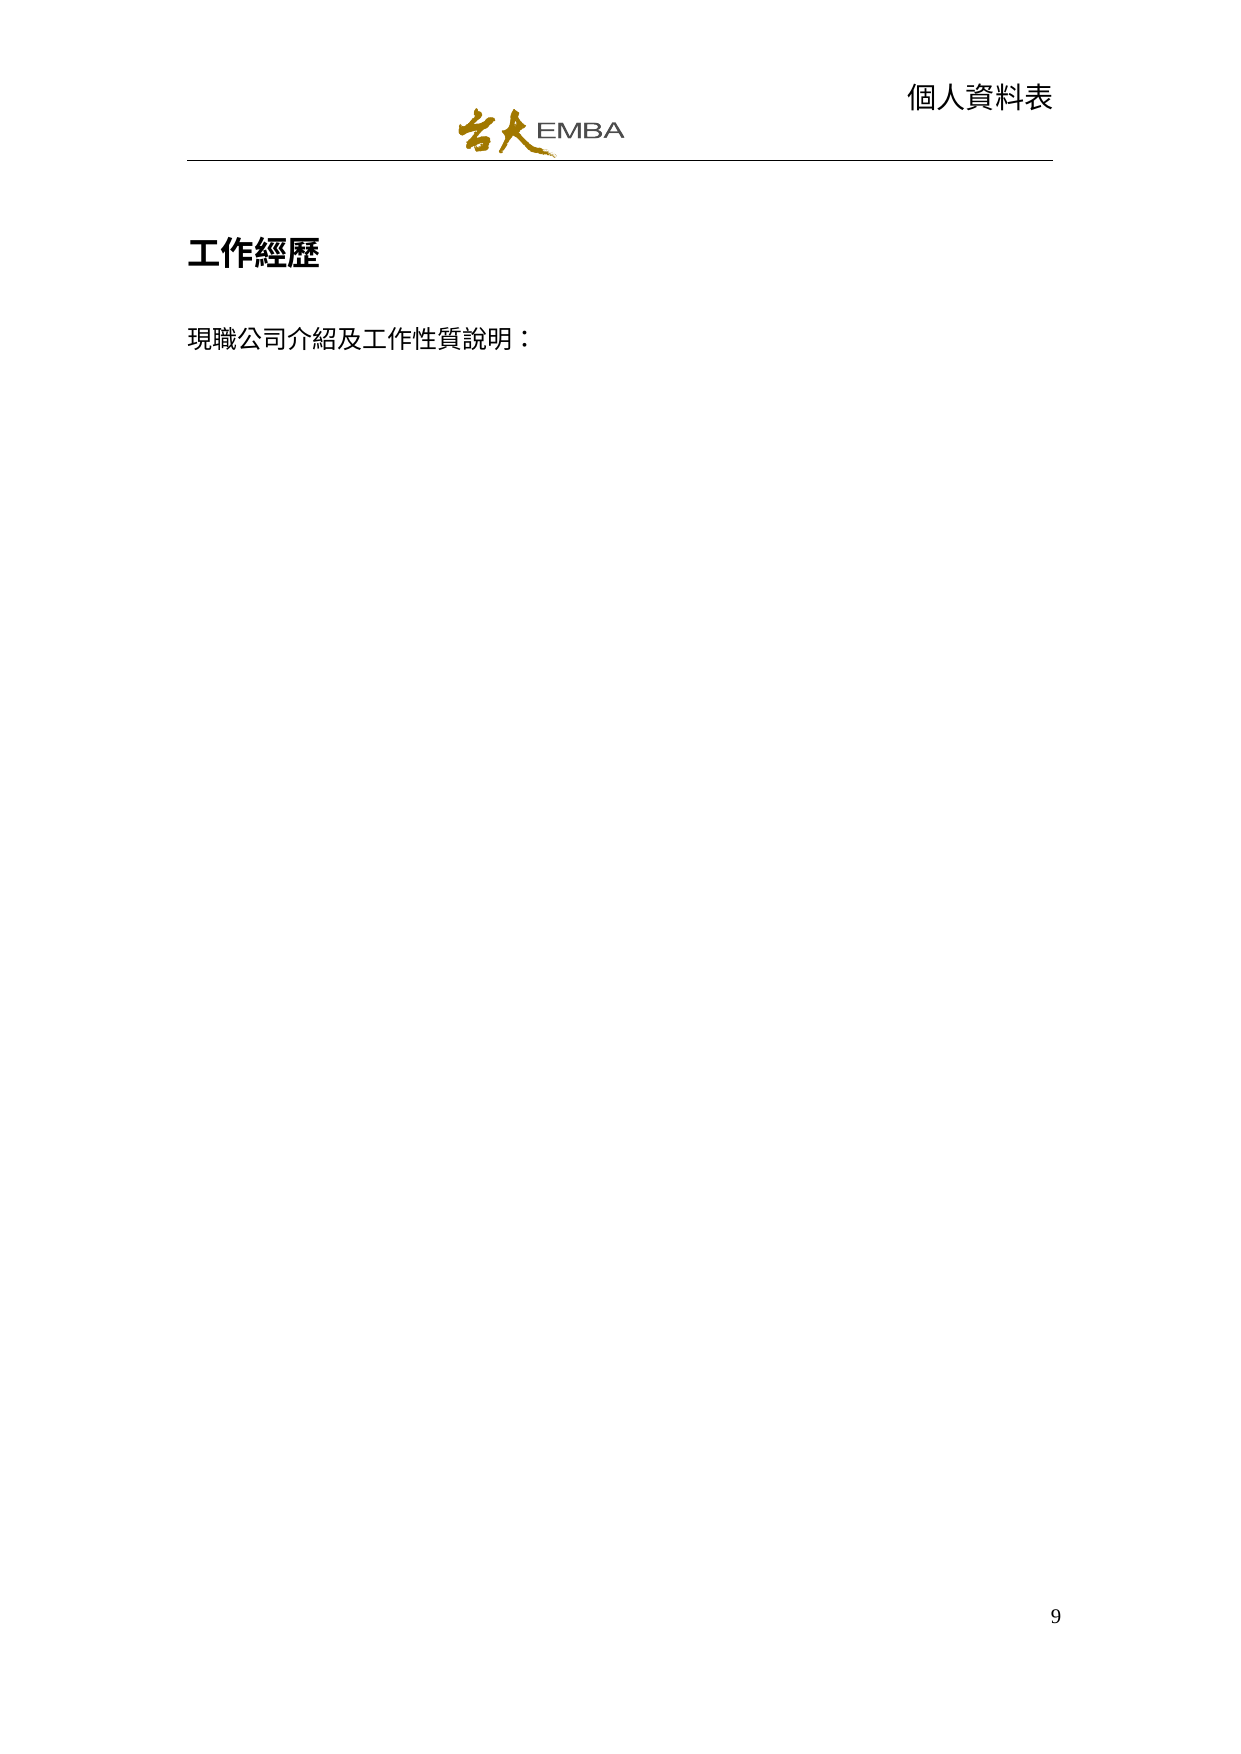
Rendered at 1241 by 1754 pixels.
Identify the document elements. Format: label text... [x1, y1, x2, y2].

text 現職公司介紹及工作性質說明： [187, 296, 1053, 358]
text 工作經歷 [187, 209, 1053, 272]
